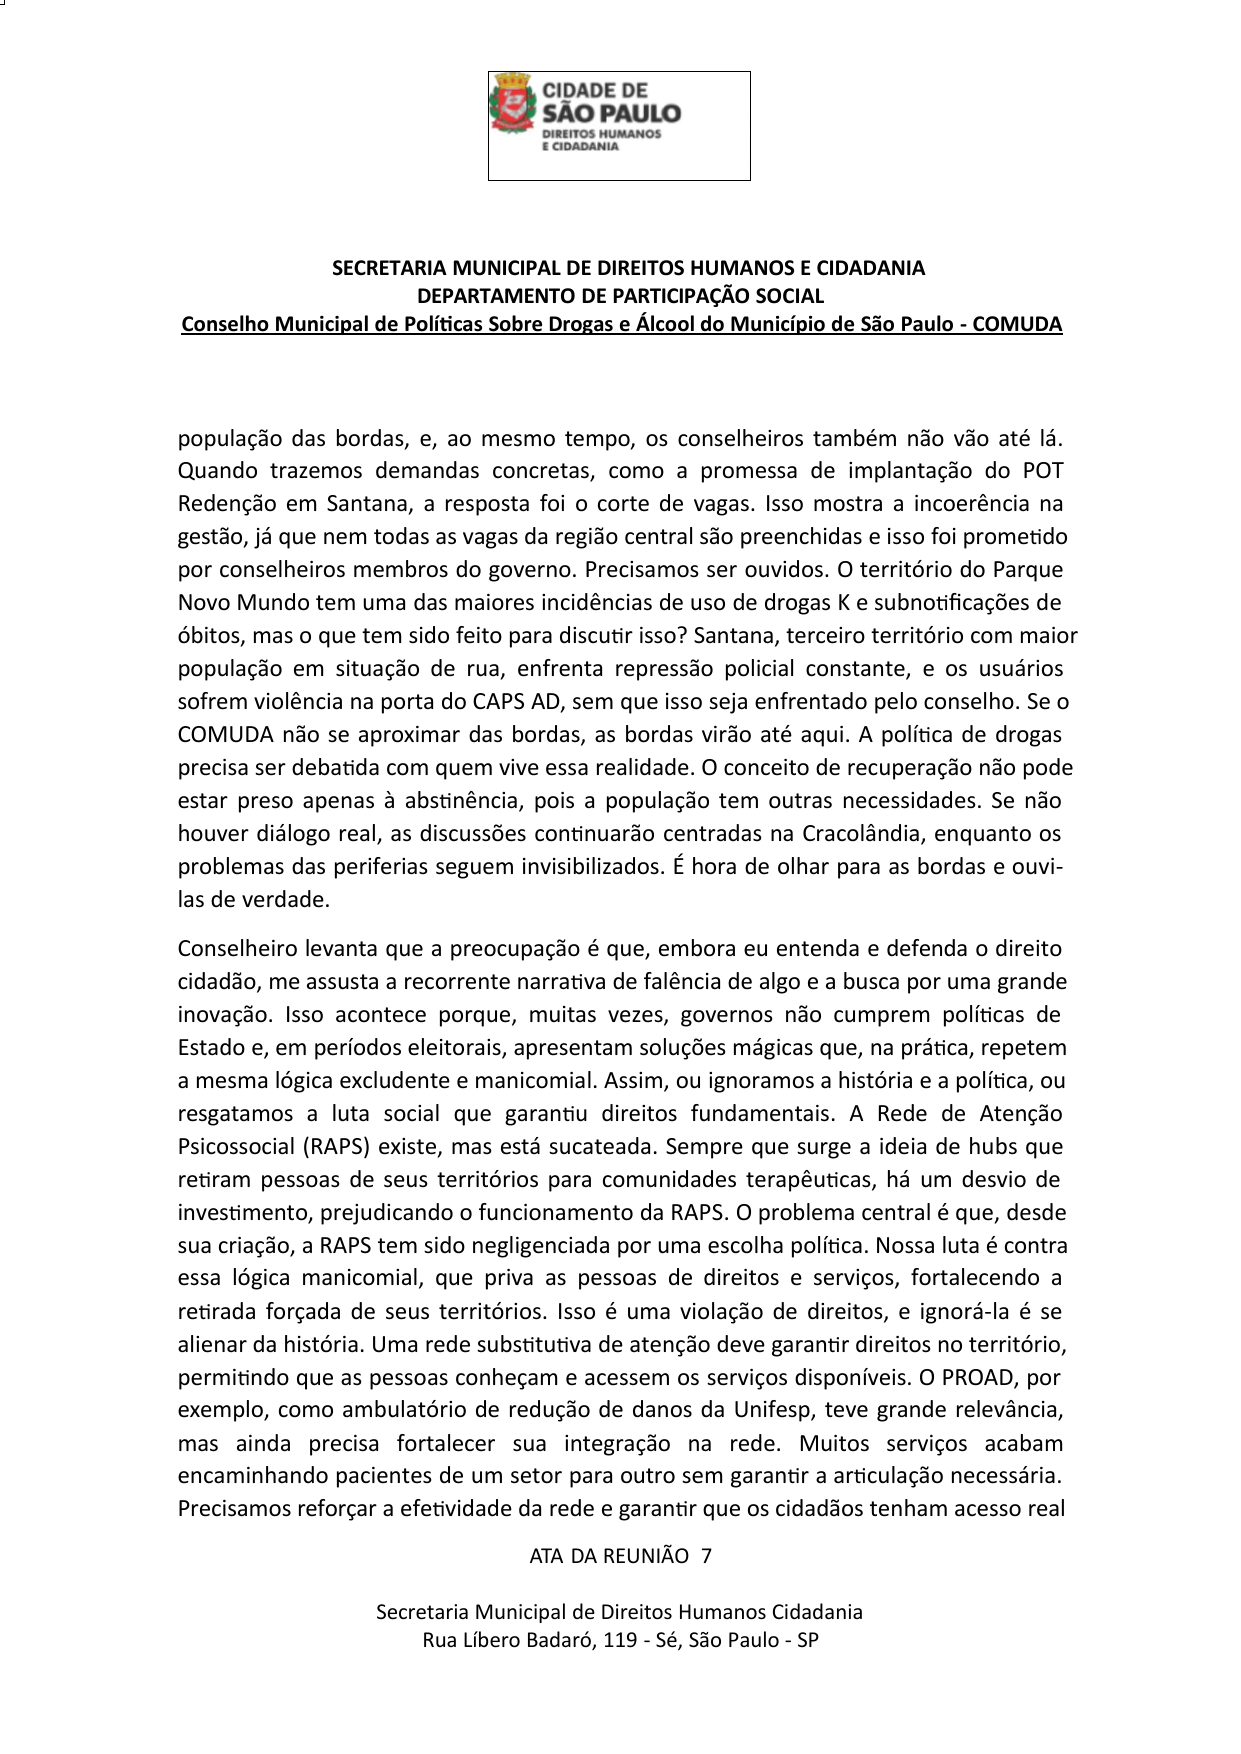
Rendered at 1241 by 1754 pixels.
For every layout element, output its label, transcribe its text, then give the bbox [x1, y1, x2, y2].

text inovação. Isso acontece porque, muitas vezes, governos não cumprem políꢀcas de [177, 998, 1088, 1028]
text invesꢀmento, prejudicando o funcionamento da RAPS. O problema central é que, desde [177, 1196, 1088, 1226]
text Precisamos reforçar a efeꢀvidade da rede e garanꢀr que os cidadãos tenham acesso real [177, 1492, 1088, 1523]
text cidadão, me assusta a recorrente narraꢀva de falência de algo e a busca por uma grande [177, 965, 1088, 996]
text ATA DA REUNIÃO 7 [529, 1541, 735, 1569]
text Conselho Municipal de Políꢀcas Sobre Drogas e Álcool do Município de São Paulo - COMUDA [181, 309, 1084, 337]
text a mesma lógica excludente e manicomial. Assim, ou ignoramos a história e a políꢀca, ou [177, 1064, 1088, 1094]
text houver diálogo real, as discussões conꢀnuarão centradas na Cracolândia, enquanto os [177, 817, 1089, 847]
text resgatamos a luta social que garanꢀu direitos fundamentais. A Rede de Atenção [177, 1097, 1088, 1127]
text Estado e, em períodos eleitorais, apresentam soluções mágicas que, na práꢀca, repetem [177, 1031, 1088, 1062]
text população em situação de rua, enfrenta repressão policial constante, e os usuários [177, 652, 1089, 682]
text reꢀram pessoas de seus territórios para comunidades terapêuꢀcas, há um desvio de [177, 1163, 1088, 1193]
text SECRETARIA MUNICIPAL DE DIREITOS HUMANOS E CIDADANIA [332, 253, 1084, 281]
text Novo Mundo tem uma das maiores incidências de uso de drogas K e subnoꢀﬁcações de [177, 586, 1089, 617]
text DEPARTAMENTO DE PARTICIPAÇÃO SOCIAL [417, 281, 1084, 309]
text óbitos, mas o que tem sido feito para discuꢀr isso? Santana, terceiro território com maior [177, 619, 1089, 650]
text Conselheiro levanta que a preocupação é que, embora eu entenda e defenda o direito [177, 932, 1088, 963]
text por conselheiros membros do governo. Precisamos ser ouvidos. O território do Parque [177, 553, 1089, 583]
text estar preso apenas à absꢀnência, pois a população tem outras necessidades. Se não [177, 784, 1089, 814]
text gestão, já que nem todas as vagas da região central são preenchidas e isso foi promeꢀdo [177, 520, 1089, 551]
text alienar da história. Uma rede subsꢀtuꢀva de atenção deve garanꢀr direitos no território, [177, 1328, 1088, 1358]
text população das bordas, e, ao mesmo tempo, os conselheiros também não vão até lá. [177, 422, 1089, 452]
picture [489, 72, 750, 180]
text sofrem violência na porta do CAPS AD, sem que isso seja enfrentado pelo conselho. Se o [177, 685, 1089, 715]
text Rua Líbero Badaró, 119 - Sé, São Paulo - SP [422, 1625, 888, 1652]
text Redenção em Santana, a resposta foi o corte de vagas. Isso mostra a incoerência na [177, 487, 1089, 518]
text essa lógica manicomial, que priva as pessoas de direitos e serviços, fortalecendo a [177, 1261, 1088, 1292]
text precisa ser debaꢀda com quem vive essa realidade. O conceito de recuperação não pode [177, 751, 1089, 781]
text exemplo, como ambulatório de redução de danos da Unifesp, teve grande relevância, [177, 1393, 1088, 1424]
text problemas das periferias seguem invisibilizados. É hora de olhar para as bordas e ouvi- [177, 850, 1089, 880]
text permiꢀndo que as pessoas conheçam e acessem os serviços disponíveis. O PROAD, por [177, 1361, 1088, 1391]
text encaminhando pacientes de um setor para outro sem garanꢀr a arꢀculação necessária. [177, 1459, 1088, 1490]
text Quando trazemos demandas concretas, como a promessa de implantação do POT [177, 454, 1089, 485]
text sua criação, a RAPS tem sido negligenciada por uma escolha políꢀca. Nossa luta é contra [177, 1229, 1088, 1259]
text Psicossocial (RAPS) existe, mas está sucateada. Sempre que surge a ideia de hubs que [177, 1130, 1088, 1160]
text Secretaria Municipal de Direitos Humanos Cidadania [376, 1597, 888, 1625]
text las de verdade. [177, 883, 1089, 913]
text mas ainda precisa fortalecer sua integração na rede. Muitos serviços acabam [177, 1427, 1088, 1457]
text COMUDA não se aproximar das bordas, as bordas virão até aqui. A políꢀca de drogas [177, 718, 1089, 749]
text reꢀrada forçada de seus territórios. Isso é uma violação de direitos, e ignorá-la é se [177, 1295, 1088, 1325]
